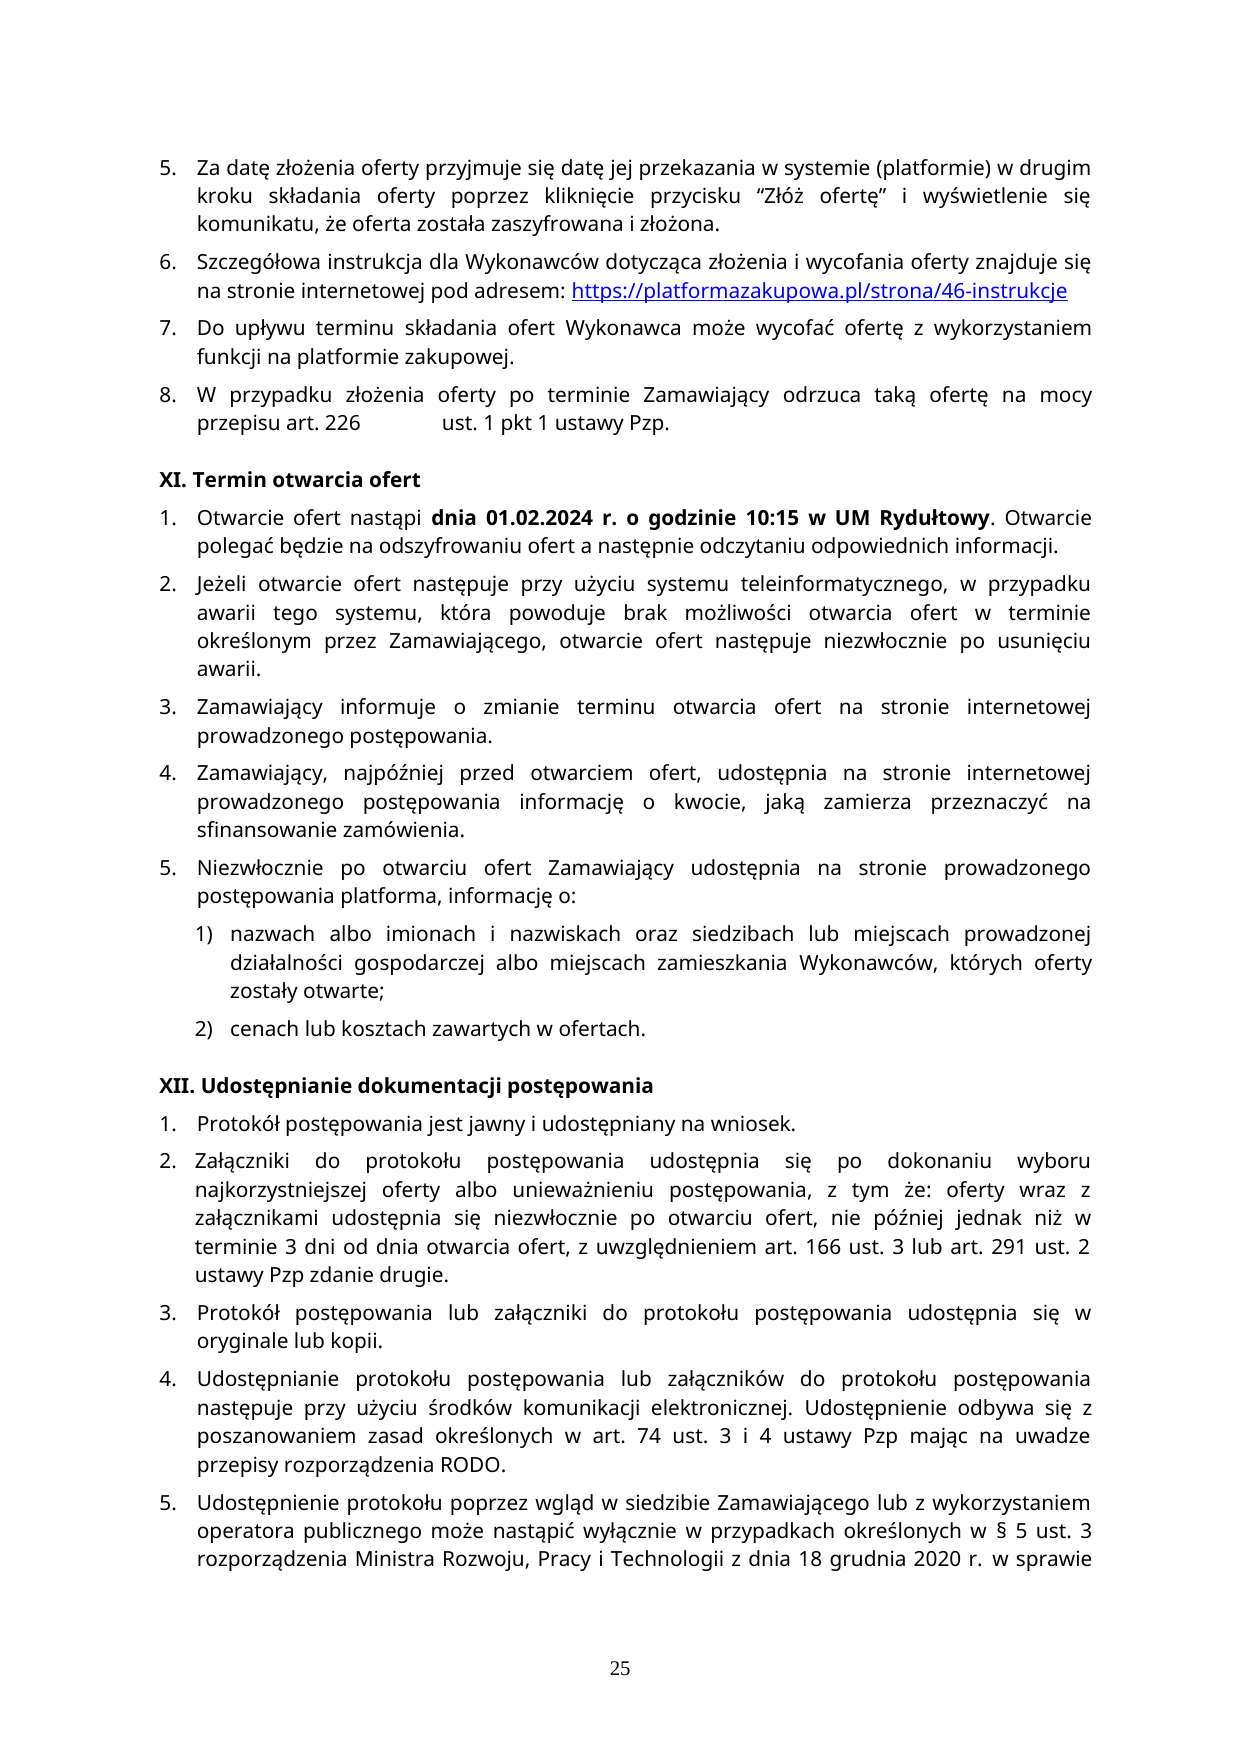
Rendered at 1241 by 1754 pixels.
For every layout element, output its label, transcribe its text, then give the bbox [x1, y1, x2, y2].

list Protokół postępowania lub załączniki do protokołu postępowania udostępnia się w oryginale lub kopii. [159, 1298, 1092, 1355]
list W przypadku złożenia oferty po terminie Zamawiający odrzuca taką ofertę na mocy przepisu art. 226 ust. 1 pkt 1 ustawy Pzp. [159, 380, 1092, 437]
list Zamawiający informuje o zmianie terminu otwarcia ofert na stronie internetowej prowadzonego postępowania. [159, 692, 1092, 749]
list Do upływu terminu składania ofert Wykonawca może wycofać ofertę z wykorzystaniem funkcji na platformie zakupowej. [159, 313, 1092, 370]
list Protokół postępowania jest jawny i udostępniany na wniosek. [159, 1109, 1092, 1137]
list Zamawiający, najpóźniej przed otwarciem ofert, udostępnia na stronie internetowej prowadzonego postępowania informację o kwocie, jaką zamierza przeznaczyć na sfinansowanie zamówienia. [159, 758, 1092, 844]
list Załączniki do protokołu postępowania udostępnia się po dokonaniu wyboru najkorzystniejszej oferty albo unieważnieniu postępowania, z tym że: oferty wraz z załącznikami udostępnia się niezwłocznie po otwarciu ofert, nie później jednak niż w terminie 3 dni od dnia otwarcia ofert, z uwzględnieniem art. 166 ust. 3 lub art. 291 ust. 2 ustawy Pzp zdanie drugie. [159, 1147, 1092, 1289]
list Udostępnienie protokołu poprzez wgląd w siedzibie Zamawiającego lub z wykorzystaniem operatora publicznego może nastąpić wyłącznie w przypadkach określonych w § 5 ust. 3 rozporządzenia Ministra Rozwoju, Pracy i Technologii z dnia 18 grudnia 2020 r. w sprawie [159, 1488, 1092, 1573]
list nazwach albo imionach i nazwiskach oraz siedzibach lub miejscach prowadzonej działalności gospodarczej albo miejscach zamieszkania Wykonawców, których oferty zostały otwarte; [194, 919, 1092, 1005]
text XII. Udostępnianie dokumentacji postępowania [159, 1071, 1092, 1099]
list Udostępnianie protokołu postępowania lub załączników do protokołu postępowania następuje przy użyciu środków komunikacji elektronicznej. Udostępnienie odbywa się z poszanowaniem zasad określonych w art. 74 ust. 3 i 4 ustawy Pzp mając na uwadze przepisy rozporządzenia RODO. [159, 1364, 1092, 1478]
list Za datę złożenia oferty przyjmuje się datę jej przekazania w systemie (platformie) w drugim kroku składania oferty poprzez kliknięcie przycisku “Złóż ofertę” i wyświetlenie się komunikatu, że oferta została zaszyfrowana i złożona. [159, 153, 1092, 238]
list Otwarcie ofert nastąpi dnia 01.02.2024 r. o godzinie 10:15 w UM Rydułtowy. Otwarcie polegać będzie na odszyfrowaniu ofert a następnie odczytaniu odpowiednich informacji. [159, 503, 1092, 560]
list cenach lub kosztach zawartych w ofertach. [194, 1014, 1092, 1043]
list Niezwłocznie po otwarciu ofert Zamawiający udostępnia na stronie prowadzonego postępowania platforma, informację o: [159, 853, 1092, 910]
list Szczegółowa instrukcja dla Wykonawców dotycząca złożenia i wycofania oferty znajduje się na stronie internetowej pod adresem: https://platformazakupowa.pl/strona/46-instrukcje [159, 247, 1092, 304]
subtitle XI. Termin otwarcia ofert [159, 465, 1092, 493]
list Jeżeli otwarcie ofert następuje przy użyciu systemu teleinformatycznego, w przypadku awarii tego systemu, która powoduje brak możliwości otwarcia ofert w terminie określonym przez Zamawiającego, otwarcie ofert następuje niezwłocznie po usunięciu awarii. [159, 569, 1092, 683]
